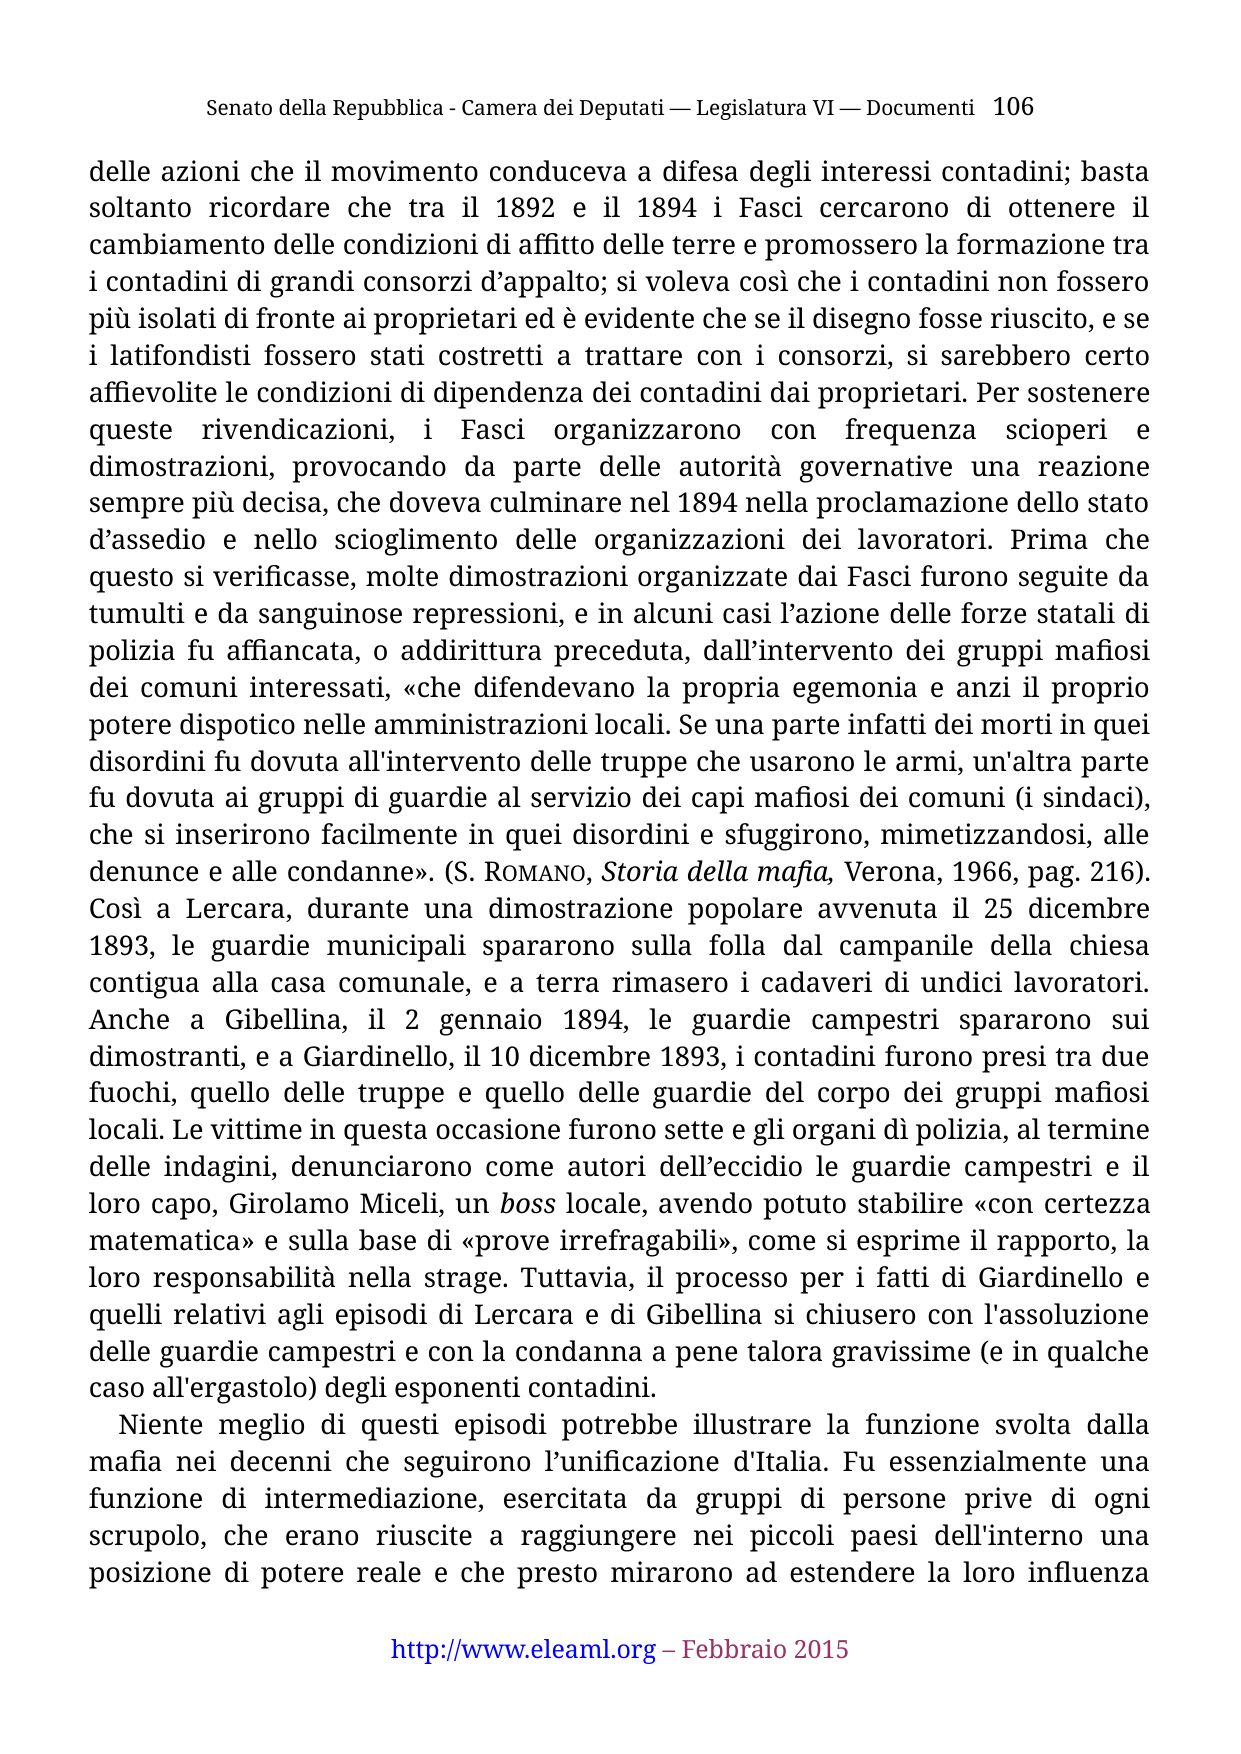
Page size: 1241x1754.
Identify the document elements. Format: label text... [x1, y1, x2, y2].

text Niente meglio di questi episodi potrebbe illustrare la funzione svolta dalla mafia nei decenni che seguirono l’unificazione d'Italia. Fu essenzialmente una funzione di intermediazione, esercitata da gruppi di persone prive di ogni scrupolo, che erano riuscite a raggiungere nei piccoli paesi dell'interno una posizione di potere reale e che presto mirarono ad estendere la loro influenza [88, 1406, 1152, 1590]
text delle azioni che il movimento conduceva a difesa degli interessi contadini; basta soltanto ricordare che tra il 1892 e il 1894 i Fasci cercarono di ottenere il cambiamento delle condizioni di affitto delle terre e promossero la formazione tra i contadini di grandi consorzi d’appalto; si voleva così che i contadini non fossero più isolati di fronte ai proprietari ed è evidente che se il disegno fosse riuscito, e se i latifondisti fossero stati costretti a trattare con i consorzi, si sarebbero certo affievolite le condizioni di dipendenza dei contadini dai proprietari. Per sostenere queste rivendicazioni, i Fasci organizzarono con frequenza scioperi e dimostrazioni, provocando da parte delle autorità governative una reazione sempre più decisa, che doveva culminare nel 1894 nella proclamazione dello stato d’assedio e nello scioglimento delle organizzazioni dei lavoratori. Prima che questo si verificasse, molte dimostrazioni organizzate dai Fasci furono seguite da tumulti e da sanguinose repressioni, e in alcuni casi l’azione delle forze statali di polizia fu affiancata, o addirittura preceduta, dall’intervento dei gruppi mafiosi dei comuni interessati, «che difendevano la propria egemonia e anzi il proprio potere dispotico nelle amministrazioni locali. Se una parte infatti dei morti in quei disordini fu dovuta all'intervento delle truppe che usarono le armi, un'altra parte fu dovuta ai gruppi di guardie al servizio dei capi mafiosi dei comuni (i sindaci), che si inserirono facilmente in quei disordini e sfuggirono, mimetizzandosi, alle denunce e alle condanne». (S. Romano, Storia della mafia, Verona, 1966, pag. 216). Così a Lercara, durante una dimostrazione popolare avvenuta il 25 dicembre 1893, le guardie municipali spararono sulla folla dal campanile della chiesa contigua alla casa comunale, e a terra rimasero i cadaveri di undici lavoratori. Anche a Gibellina, il 2 gennaio 1894, le guardie campestri spararono sui dimostranti, e a Giardinello, il 10 dicembre 1893, i contadini furono presi tra due fuochi, quello delle truppe e quello delle guardie del corpo dei gruppi mafiosi locali. Le vittime in questa occasione furono sette e gli organi dì polizia, al termine delle indagini, denunciarono come autori dell’eccidio le guardie campestri e il loro capo, Girolamo Miceli, un boss locale, avendo potuto stabilire «con certezza matematica» e sulla base di «prove irrefragabili», come si esprime il rapporto, la loro responsabilità nella strage. Tuttavia, il processo per i fatti di Giardinello e quelli relativi agli episodi di Lercara e di Gibellina si chiusero con l'assoluzione delle guardie campestri e con la condanna a pene talora gravissime (e in qualche caso all'ergastolo) degli esponenti contadini. [88, 152, 1152, 1406]
